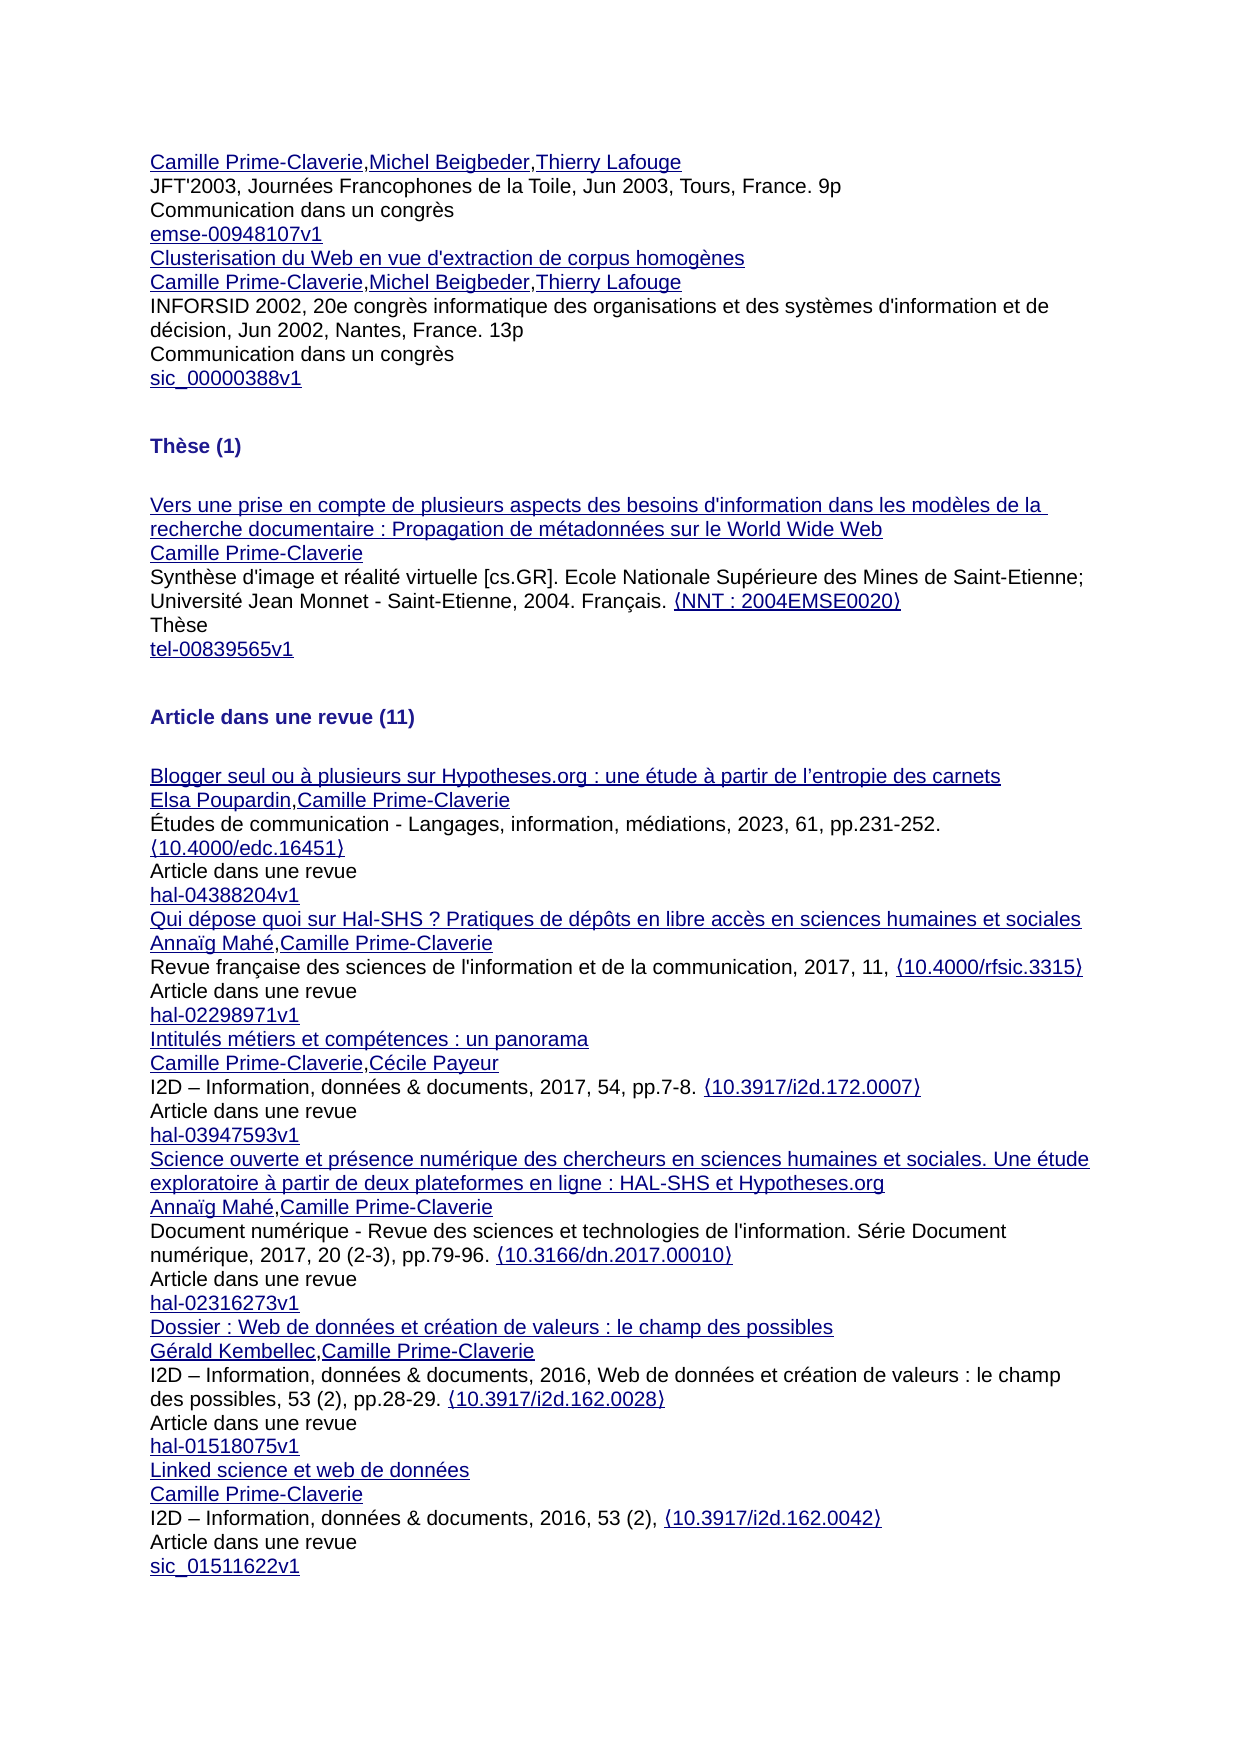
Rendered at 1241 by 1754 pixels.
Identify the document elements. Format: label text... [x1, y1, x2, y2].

table_cell Linked science et web de données Camille Prime-Claverie I2D – Information, données & documents, 2016, 53 (2), ⟨10.3917/i2d.162.0042⟩ Article dans une revue sic_01511622v1 [150, 1458, 1090, 1578]
subtitle Article dans une revue (11) [150, 705, 1090, 729]
table_header Vers une prise en compte de plusieurs aspects des besoins d'information dans les modèles de la recherche documentaire : Propagation de métadonnées sur le World Wide Web Camille Prime-Claverie Synthèse d'image et réalité virtuelle [cs.GR]. Ecole Nationale Supérieure des Mines de Saint-Etienne; Université Jean Monnet - Saint-Etienne, 2004. Français. ⟨NNT : 2004EMSE0020⟩ Thèse tel-00839565v1 [150, 493, 1090, 660]
table_cell exploratoire à partir de deux plateformes en ligne : HAL-SHS et Hypotheses.org Annaïg Mahé,Camille Prime-Claverie Document numérique - Revue des sciences et technologies de l'information. Série Document numérique, 2017, 20 (2-3), pp.79-96. ⟨10.3166/dn.2017.00010⟩ Article dans une revue hal-02316273v1 [150, 1169, 1090, 1314]
table_cell Qui dépose quoi sur Hal-SHS ? Pratiques de dépôts en libre accès en sciences humaines et sociales Annaïg Mahé,Camille Prime-Claverie Revue française des sciences de l'information et de la communication, 2017, 11, ⟨10.4000/rfsic.3315⟩ Article dans une revue hal-02298971v1 [150, 907, 1090, 1027]
table_cell Dossier : Web de données et création de valeurs : le champ des possibles Gérald Kembellec,Camille Prime-Claverie I2D – Information, données & documents, 2016, Web de données et création de valeurs : le champ des possibles, 53 (2), pp.28-29. ⟨10.3917/i2d.162.0028⟩ Article dans une revue hal-01518075v1 [150, 1315, 1090, 1458]
table_header Blogger seul ou à plusieurs sur Hypotheses.org : une étude à partir de l’entropie des carnets Elsa Poupardin,Camille Prime-Claverie Études de communication - Langages, information, médiations, 2023, 61, pp.231-252. ⟨10.4000/edc.16451⟩ Article dans une revue hal-04388204v1 [150, 764, 1090, 907]
table_cell Camille Prime-Claverie,Michel Beigbeder,Thierry Lafouge JFT'2003, Journées Francophones de la Toile, Jun 2003, Tours, France. 9p Communication dans un congrès emse-00948107v1 [150, 150, 1090, 246]
subtitle Thèse (1) [150, 434, 1090, 458]
table_cell Clusterisation du Web en vue d'extraction de corpus homogènes Camille Prime-Claverie,Michel Beigbeder,Thierry Lafouge INFORSID 2002, 20e congrès informatique des organisations et des systèmes d'information et de décision, Jun 2002, Nantes, France. 13p Communication dans un congrès sic_00000388v1 [150, 246, 1090, 389]
table_cell Science ouverte et présence numérique des chercheurs en sciences humaines et sociales. Une étude [150, 1147, 1090, 1168]
table_cell Intitulés métiers et compétences : un panorama Camille Prime-Claverie,Cécile Payeur I2D – Information, données & documents, 2017, 54, pp.7-8. ⟨10.3917/i2d.172.0007⟩ Article dans une revue hal-03947593v1 [150, 1027, 1090, 1147]
